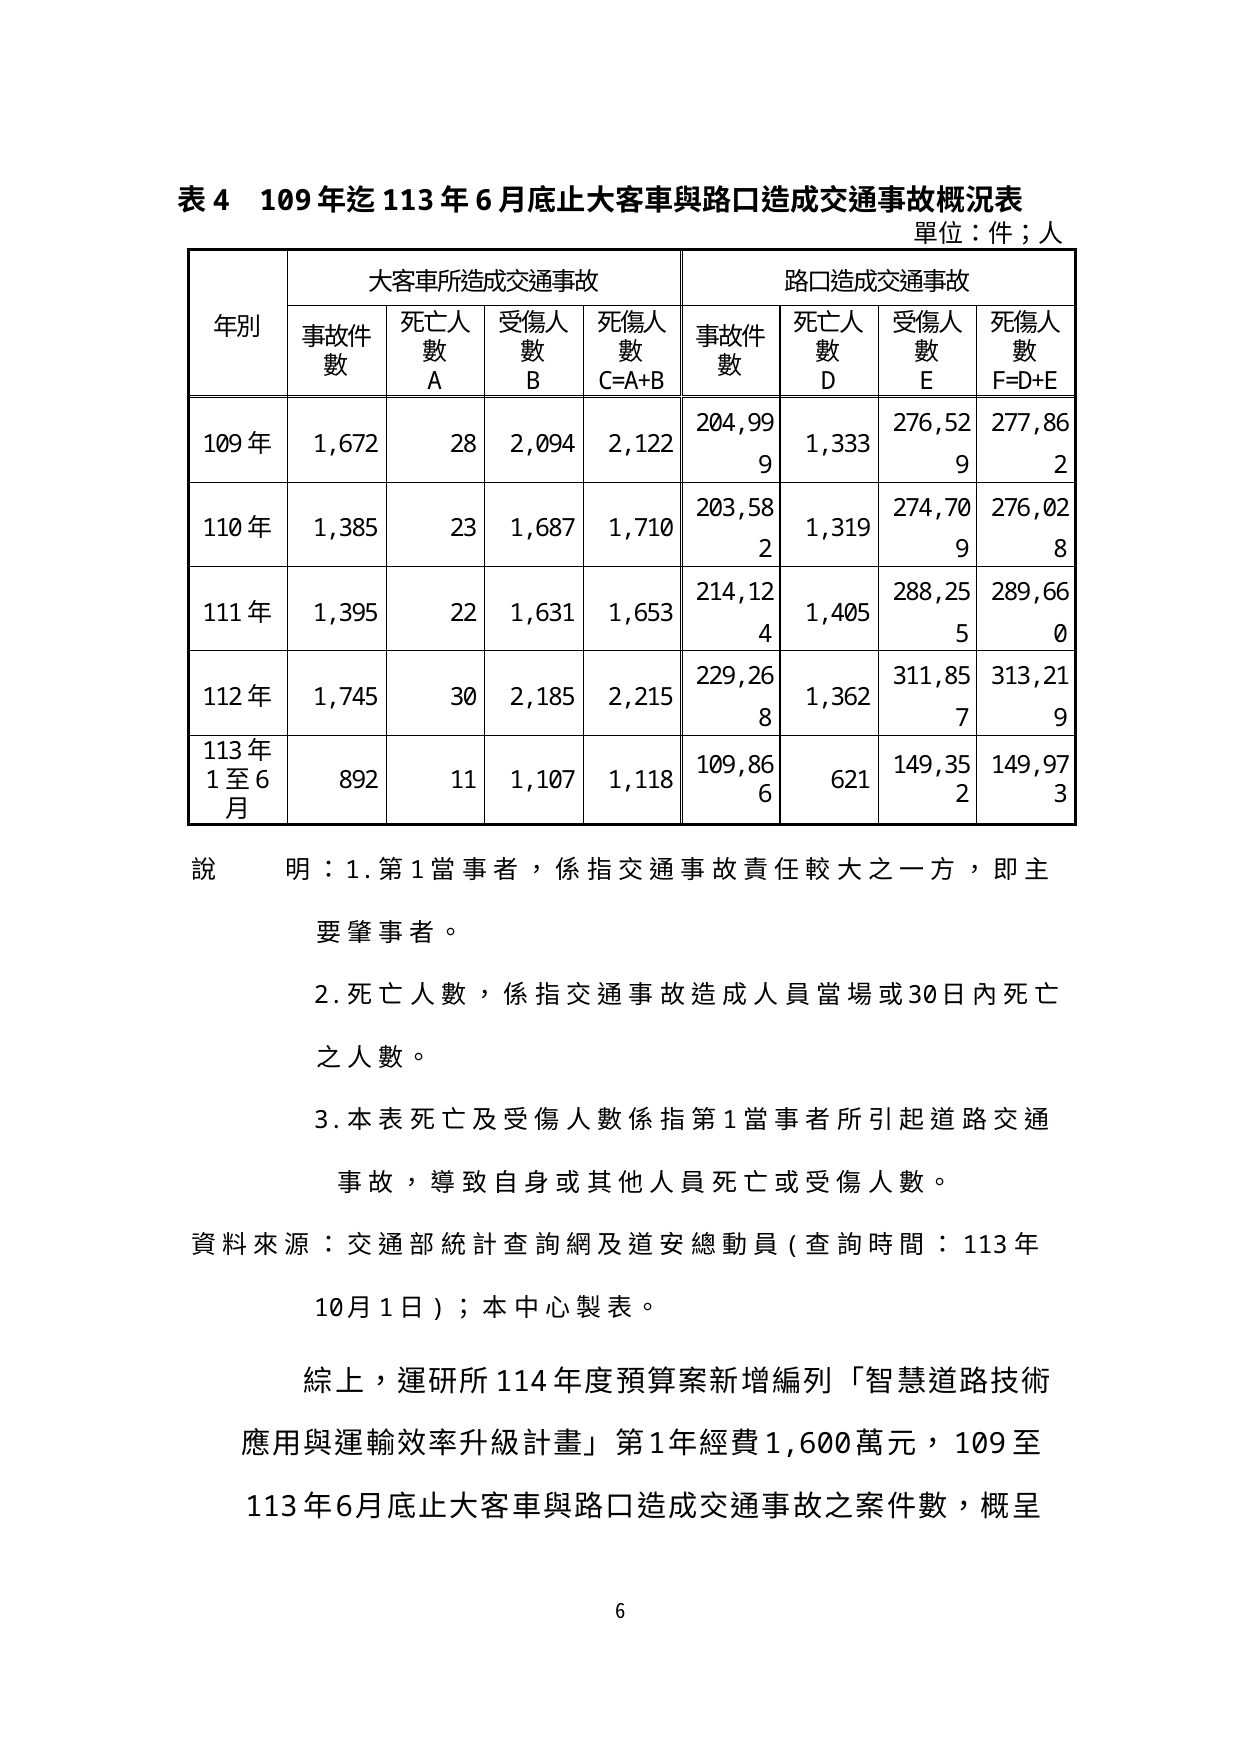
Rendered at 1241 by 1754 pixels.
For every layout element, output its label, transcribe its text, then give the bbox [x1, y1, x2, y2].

table_cell 死亡人數 D [781, 306, 878, 395]
table_cell 1,362 [781, 651, 878, 735]
table_cell 311,857 [879, 651, 976, 735]
table_cell 204,999 [683, 398, 779, 482]
text 說 明：1.第1當事者，係指交通事故責任較大之一方，即主要肇事者。 [182, 826, 1063, 951]
table_cell 1,118 [584, 736, 680, 823]
table_header 年別 [190, 251, 287, 395]
table_cell 事故件數 [683, 306, 779, 395]
table_cell 277,862 [977, 398, 1074, 482]
table_cell 621 [781, 736, 878, 823]
text 2.死亡人數，係指交通事故造成人員當場或30日內死亡之人數。 [306, 951, 1063, 1076]
table_cell 313,219 [977, 651, 1074, 735]
table_cell 203,582 [683, 483, 779, 566]
table_cell 214,124 [683, 567, 779, 650]
text 綜上，運研所114年度預算案新增編列「智慧道路技術應用與運輸效率升級計畫」第1年經費1,600萬元，109至113年6月底止大客車與路口造成交通事故之案件數，概呈 [236, 1337, 1063, 1524]
table_cell 111年 [190, 567, 287, 650]
text 3.本表死亡及受傷人數係指第1當事者所引起道路交通事故，導致自身或其他人員死亡或受傷人數。 [306, 1076, 1063, 1201]
table_cell 109年 [190, 398, 287, 482]
table_cell 276,529 [879, 398, 976, 482]
table_cell 1,710 [584, 483, 680, 566]
table_cell 2,122 [584, 398, 680, 482]
table_cell 死亡人數 A [387, 306, 484, 395]
table_cell 1,319 [781, 483, 878, 566]
table_cell 1,385 [288, 483, 386, 566]
table_cell 事故件數 [288, 306, 386, 395]
table_header 路口造成交通事故 [683, 251, 1074, 304]
table_cell 289,660 [977, 567, 1074, 650]
table_cell 2,215 [584, 651, 680, 735]
table_cell 892 [288, 736, 386, 823]
table_cell 112年 [190, 651, 287, 735]
text 資料來源：交通部統計查詢網及道安總動員(查詢時間：113年10月1日)；本中心製表。 [182, 1201, 1063, 1326]
table_cell 1,333 [781, 398, 878, 482]
table_cell 1,672 [288, 398, 386, 482]
table_cell 死傷人數 C=A+B [584, 306, 680, 395]
table_cell 2,185 [485, 651, 583, 735]
table_cell 受傷人數 B [485, 306, 583, 395]
table_cell 1,405 [781, 567, 878, 650]
table_cell 113年 1至6月 [190, 736, 287, 823]
table_cell 274,709 [879, 483, 976, 566]
table_cell 109,866 [683, 736, 779, 823]
table_cell 22 [387, 567, 484, 650]
text 單位：件；人 [177, 219, 1063, 248]
table_cell 受傷人數 E [879, 306, 976, 395]
table_header 大客車所造成交通事故 [288, 251, 680, 304]
table_cell 28 [387, 398, 484, 482]
table_cell 23 [387, 483, 484, 566]
text 表4 109年迄113年6月底止大客車與路口造成交通事故概況表 [177, 177, 1063, 219]
table_cell 1,653 [584, 567, 680, 650]
table_cell 288,255 [879, 567, 976, 650]
table_cell 1,107 [485, 736, 583, 823]
table_cell 149,973 [977, 736, 1074, 823]
table_cell 1,395 [288, 567, 386, 650]
table_cell 110年 [190, 483, 287, 566]
table_cell 149,352 [879, 736, 976, 823]
table_cell 1,745 [288, 651, 386, 735]
table_cell 2,094 [485, 398, 583, 482]
table_cell 1,687 [485, 483, 583, 566]
table_cell 11 [387, 736, 484, 823]
table_cell 30 [387, 651, 484, 735]
table_cell 死傷人數 F=D+E [977, 306, 1074, 395]
table_cell 276,028 [977, 483, 1074, 566]
table_cell 1,631 [485, 567, 583, 650]
table_cell 229,268 [683, 651, 779, 735]
